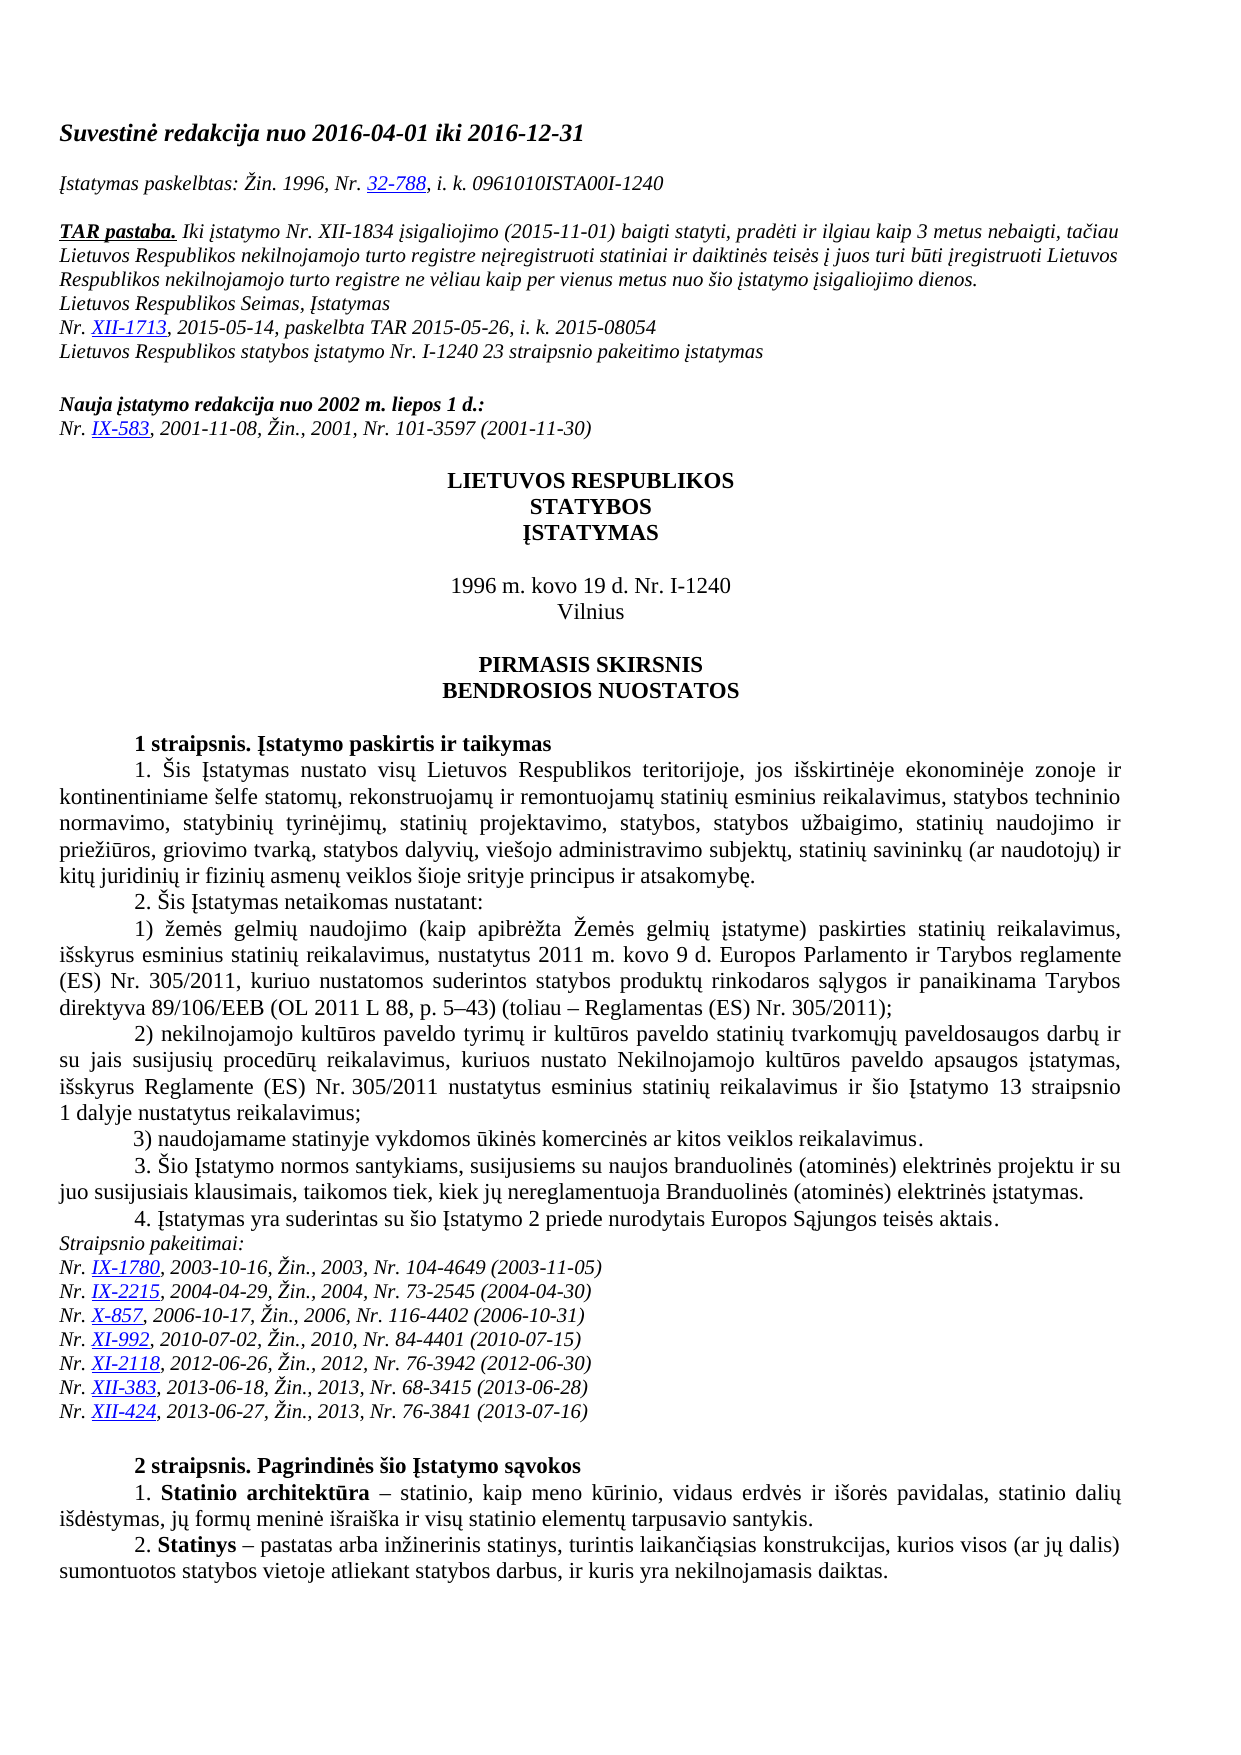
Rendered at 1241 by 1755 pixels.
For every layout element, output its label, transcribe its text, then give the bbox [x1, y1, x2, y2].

text Suvestinė redakcija nuo 2016-04-01 iki 2016-12-31 [59, 118, 1122, 147]
text Nr. XI-2118, 2012-06-26, Žin., 2012, Nr. 76-3942 (2012-06-30) [59, 1351, 1122, 1375]
subtitle BENDROSIOS NUOSTATOS [59, 677, 1122, 704]
text Straipsnio pakeitimai: [59, 1231, 1122, 1255]
text Vilnius [59, 598, 1122, 625]
text Nr. XII-424, 2013-06-27, Žin., 2013, Nr. 76-3841 (2013-07-16) [59, 1399, 1122, 1423]
text 3) naudojamame statinyje vykdomos ūkinės komercinės ar kitos veiklos reikalavimus. [59, 1126, 1122, 1152]
text Nr. IX-1780, 2003-10-16, Žin., 2003, Nr. 104-4649 (2003-11-05) [59, 1255, 1122, 1279]
text LIETUVOS RESPUBLIKOS [59, 467, 1122, 493]
text Nr. XI-992, 2010-07-02, Žin., 2010, Nr. 84-4401 (2010-07-15) [59, 1327, 1122, 1351]
text 2. Šis Įstatymas netaikomas nustatant: [59, 888, 1122, 915]
text Nr. IX-2215, 2004-04-29, Žin., 2004, Nr. 73-2545 (2004-04-30) [59, 1279, 1122, 1303]
text 2) nekilnojamojo kultūros paveldo tyrimų ir kultūros paveldo statinių tvarkomųjų paveldosaugos darbų ir su jais susijusių procedūrų reikalavimus, kuriuos nustato Nekilnojamojo kultūros paveldo apsaugos įstatymas, išskyrus Reglamente (ES) Nr. 305/2011 nustatytus esminius statinių reikalavimus ir šio Įstatymo 13 straipsnio 1 dalyje nustatytus reikalavimus; [59, 1020, 1122, 1126]
text 4. Įstatymas yra suderintas su šio Įstatymo 2 priede nurodytais Europos Sąjungos teisės aktais. [59, 1204, 1122, 1231]
text Nr. IX-583, 2001-11-08, Žin., 2001, Nr. 101-3597 (2001-11-30) [59, 416, 1122, 440]
text ĮSTATYMAS [59, 519, 1122, 546]
text 2. Statinys – pastatas arba inžinerinis statinys, turintis laikančiąsias konstrukcijas, kurios visos (ar jų dalis) sumontuotos statybos vietoje atliekant statybos darbus, ir kuris yra nekilnojamasis daiktas. [59, 1531, 1122, 1584]
text 1. Šis Įstatymas nustato visų Lietuvos Respublikos teritorijoje, jos išskirtinėje ekonominėje zonoje ir kontinentiniame šelfe statomų, rekonstruojamų ir remontuojamų statinių esminius reikalavimus, statybos techninio normavimo, statybinių tyrinėjimų, statinių projektavimo, statybos, statybos užbaigimo, statinių naudojimo ir priežiūros, griovimo tvarką, statybos dalyvių, viešojo administravimo subjektų, statinių savininkų (ar naudotojų) ir kitų juridinių ir fizinių asmenų veiklos šioje srityje principus ir atsakomybę. [59, 757, 1122, 888]
text Įstatymas paskelbtas: Žin. 1996, Nr. 32-788, i. k. 0961010ISTA00I-1240 [59, 171, 1122, 195]
text 3. Šio Įstatymo normos santykiams, susijusiems su naujos branduolinės (atominės) elektrinės projektu ir su juo susijusiais klausimais, taikomos tiek, kiek jų nereglamentuoja Branduolinės (atominės) elektrinės įstatymas. [59, 1152, 1122, 1204]
text TAR pastaba. Iki įstatymo Nr. XII-1834 įsigaliojimo (2015-11-01) baigti statyti, pradėti ir ilgiau kaip 3 metus nebaigti, tačiau Lietuvos Respublikos nekilnojamojo turto registre neįregistruoti statiniai ir daiktinės teisės į juos turi būti įregistruoti Lietuvos Respublikos nekilnojamojo turto registre ne vėliau kaip per vienus metus nuo šio įstatymo įsigaliojimo dienos. [59, 219, 1122, 291]
text 1996 m. kovo 19 d. Nr. I-1240 [59, 572, 1122, 598]
text Nr. X-857, 2006-10-17, Žin., 2006, Nr. 116-4402 (2006-10-31) [59, 1303, 1122, 1327]
text PIRMASIS SKIRSNIS [59, 651, 1122, 677]
text 1 straipsnis. Įstatymo paskirtis ir taikymas [59, 730, 1122, 757]
text 1. Statinio architektūra – statinio, kaip meno kūrinio, vidaus erdvės ir išorės pavidalas, statinio dalių išdėstymas, jų formų meninė išraiška ir visų statinio elementų tarpusavio santykis. [59, 1478, 1122, 1531]
text Nr. XII-1713, 2015-05-14, paskelbta TAR 2015-05-26, i. k. 2015-08054 [59, 315, 1122, 339]
text 1) žemės gelmių naudojimo (kaip apibrėžta Žemės gelmių įstatyme) paskirties statinių reikalavimus, išskyrus esminius statinių reikalavimus, nustatytus 2011 m. kovo 9 d. Europos Parlamento ir Tarybos reglamente (ES) Nr. 305/2011, kuriuo nustatomos suderintos statybos produktų rinkodaros sąlygos ir panaikinama Tarybos direktyva 89/106/EEB (OL 2011 L 88, p. 5–43) (toliau – Reglamentas (ES) Nr. 305/2011); [59, 915, 1122, 1020]
text Nr. XII-383, 2013-06-18, Žin., 2013, Nr. 68-3415 (2013-06-28) [59, 1375, 1122, 1399]
text Lietuvos Respublikos Seimas, Įstatymas [59, 291, 1122, 315]
text STATYBOS [59, 493, 1122, 519]
text Nauja įstatymo redakcija nuo 2002 m. liepos 1 d.: [59, 392, 1122, 416]
text Lietuvos Respublikos statybos įstatymo Nr. I-1240 23 straipsnio pakeitimo įstatymas [59, 339, 1122, 363]
text 2 straipsnis. Pagrindinės šio Įstatymo sąvokos [59, 1452, 1122, 1478]
